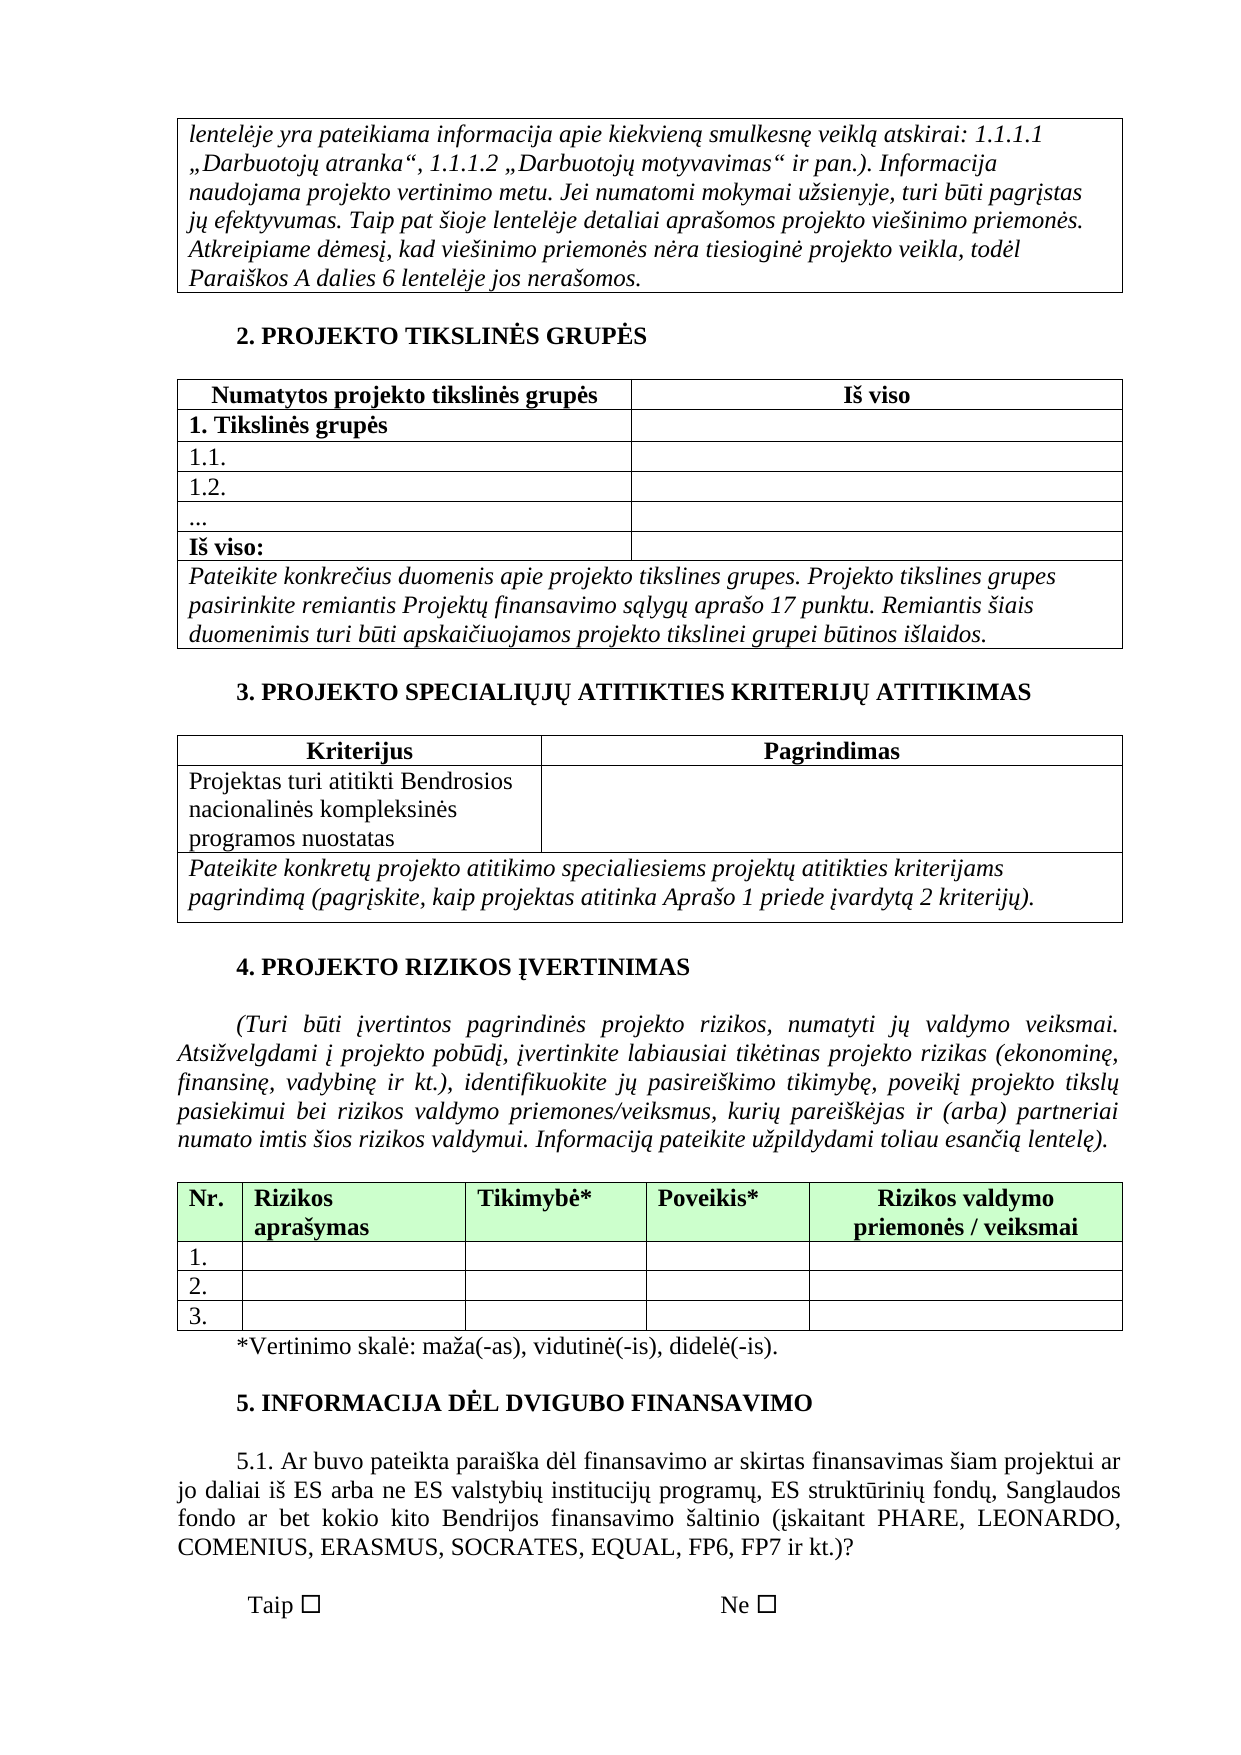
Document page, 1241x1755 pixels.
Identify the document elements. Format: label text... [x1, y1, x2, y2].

table_cell 1.2. [178, 472, 631, 501]
table_cell Iš viso: [178, 532, 631, 560]
table_cell [632, 532, 1122, 560]
text 4. PROJEKTO RIZIKOS ĮVERTINIMAS [177, 952, 1122, 981]
table_cell [647, 1271, 809, 1300]
table_cell 1. [178, 1242, 242, 1270]
table_cell [810, 1271, 1122, 1300]
text *Vertinimo skalė: maža(-as), vidutinė(-is), didelė(-is). [177, 1331, 1122, 1360]
table_cell [647, 1242, 809, 1270]
table_cell [243, 1271, 465, 1300]
table_header Rizikos aprašymas [243, 1183, 465, 1241]
table_cell [466, 1271, 646, 1300]
table_header Rizikos valdymo priemonės / veiksmai [810, 1183, 1122, 1241]
table_header Pagrindimas [542, 736, 1122, 765]
table_cell 1. Tikslinės grupės [178, 410, 631, 441]
table_cell [542, 766, 1122, 852]
table_cell [243, 1301, 465, 1330]
table_header Taip [] [177, 1590, 650, 1618]
text 3. PROJEKTO SPECIALIŲJŲ ATITIKTIES KRITERIJŲ ATITIKIMAS [177, 677, 1122, 706]
table_cell Pateikite konkretų projekto atitikimo specialiesiems projektų atitikties kriterijams pagrindimą (pagrįskite, kaip projektas atitinka Aprašo 1 priede įvardytą 2 kriterijų). [178, 853, 1122, 922]
table_cell lentelėje yra pateikiama informacija apie kiekvieną smulkesnę veiklą atskirai: 1.1.1.1 „Darbuotojų atranka“, 1.1.1.2 „Darbuotojų motyvavimas“ ir pan.). Informacija naudojama projekto vertinimo metu. Jei numatomi mokymai užsienyje, turi būti pagrįstas jų efektyvumas. Taip pat šioje lentelėje detaliai aprašomos projekto viešinimo priemonės. Atkreipiame dėmesį, kad viešinimo priemonės nėra tiesioginė projekto veikla, todėl Paraiškos A dalies 6 lentelėje jos nerašomos. [178, 119, 1122, 292]
table_header Numatytos projekto tikslinės grupės [178, 380, 631, 409]
table_cell [632, 472, 1122, 501]
table_cell [810, 1301, 1122, 1330]
text 5.1. Ar buvo pateikta paraiška dėl finansavimo ar skirtas finansavimas šiam projektui ar jo daliai iš ES arba ne ES valstybių institucijų programų, ES struktūrinių fondų, Sanglaudos fondo ar bet kokio kito Bendrijos finansavimo šaltinio (įskaitant PHARE, LEONARDO, COMENIUS, ERASMUS, SOCRATES, EQUAL, FP6, FP7 ir kt.)? [177, 1446, 1122, 1561]
text (Turi būti įvertintos pagrindinės projekto rizikos, numatyti jų valdymo veiksmai. Atsižvelgdami į projekto pobūdį, įvertinkite labiausiai tikėtinas projekto rizikas (ekonominę, finansinę, vadybinę ir kt.), identifikuokite jų pasireiškimo tikimybę, poveikį projekto tikslų pasiekimui bei rizikos valdymo priemones/veiksmus, kurių pareiškėjas ir (arba) partneriai numato imtis šios rizikos valdymui. Informaciją pateikite užpildydami toliau esančią lentelę). [177, 1009, 1122, 1153]
table_header Poveikis* [647, 1183, 809, 1241]
table_cell [466, 1301, 646, 1330]
table_cell 3. [178, 1301, 242, 1330]
table_cell [632, 442, 1122, 471]
table_header Kriterijus [178, 736, 541, 765]
table_cell [466, 1242, 646, 1270]
table_cell Pateikite konkrečius duomenis apie projekto tikslines grupes. Projekto tikslines grupes pasirinkite remiantis Projektų finansavimo sąlygų aprašo 17 punktu. Remiantis šiais duomenimis turi būti apskaičiuojamos projekto tikslinei grupei būtinos išlaidos. [178, 561, 1122, 648]
table_cell [632, 410, 1122, 441]
table_cell 2. [178, 1271, 242, 1300]
table_cell [243, 1242, 465, 1270]
table_cell Projektas turi atitikti Bendrosios nacionalinės kompleksinės programos nuostatas [178, 766, 541, 852]
table_cell ... [178, 502, 631, 531]
table_cell 1.1. [178, 442, 631, 471]
text 2. PROJEKTO TIKSLINĖS GRUPĖS [177, 321, 1122, 350]
table_header Ne [] [650, 1590, 1122, 1618]
table_header Iš viso [632, 380, 1122, 409]
table_cell [632, 502, 1122, 531]
table_cell [647, 1301, 809, 1330]
text 5. INFORMACIJA DĖL DVIGUBO FINANSAVIMO [177, 1388, 1122, 1417]
table_header Tikimybė* [466, 1183, 646, 1241]
table_header Nr. [178, 1183, 242, 1241]
table_cell [810, 1242, 1122, 1270]
